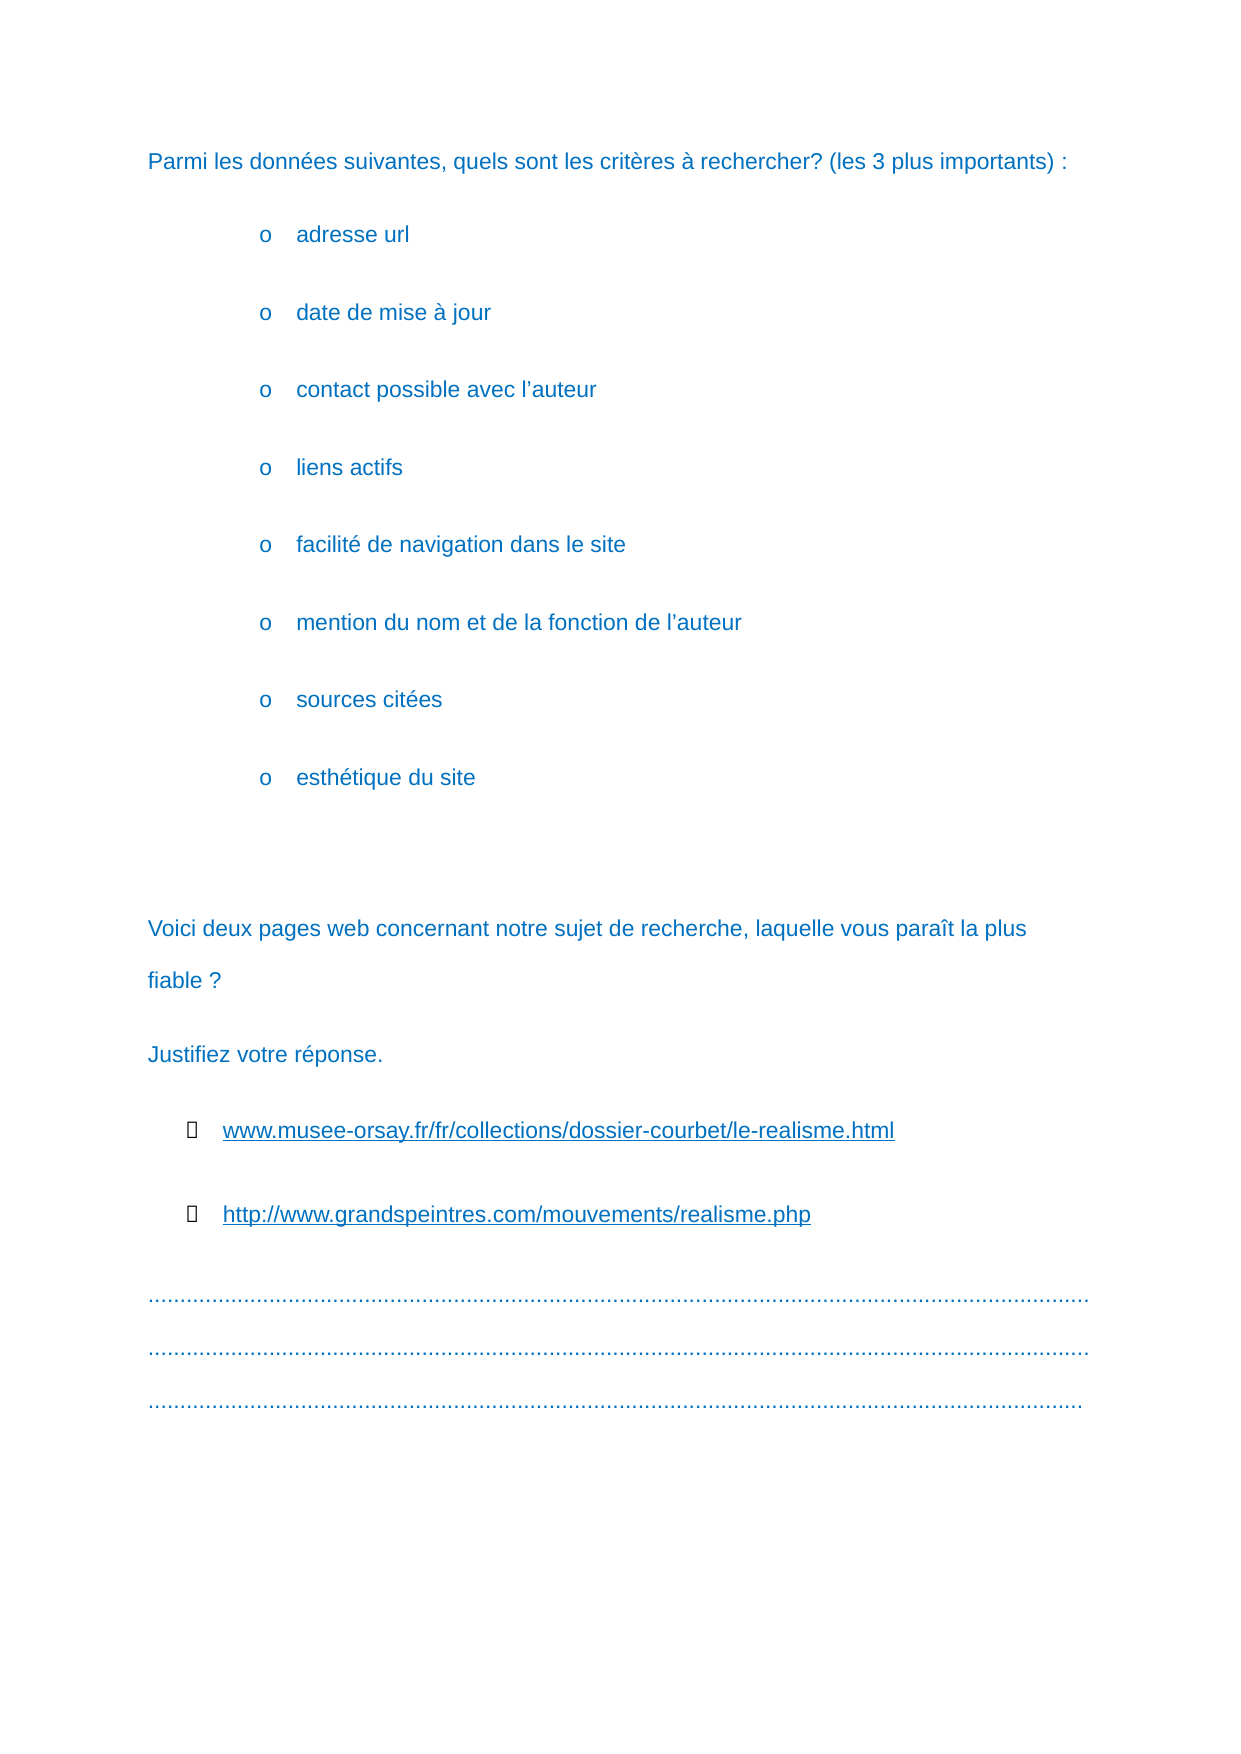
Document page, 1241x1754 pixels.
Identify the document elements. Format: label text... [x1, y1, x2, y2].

text Justifiez votre réponse. [148, 1041, 1093, 1067]
list sources citées [258, 686, 1093, 714]
list contact possible avec l’auteur [258, 376, 1093, 404]
text Voici deux pages web concernant notre sujet de recherche, laquelle vous paraît la plus fiable ? [148, 915, 1093, 994]
list liens actifs [258, 454, 1093, 482]
text Parmi les données suivantes, quels sont les critères à rechercher? (les 3 plus importants) : [148, 148, 1093, 174]
list mention du nom et de la fonction de l’auteur [258, 609, 1093, 637]
list facilité de navigation dans le site [258, 531, 1093, 559]
list date de mise à jour [258, 299, 1093, 327]
list adresse url [258, 221, 1093, 249]
text ........................................................................................................................................................................................................................................................................................................................................................................................................................................................... [148, 1281, 1093, 1413]
list esthétique du site [258, 764, 1093, 792]
list http://www.grandspeintres.com/mouvements/realisme.php [185, 1198, 1093, 1229]
list www.musee-orsay.fr/fr/collections/dossier-courbet/le-realisme.html [185, 1114, 1093, 1146]
